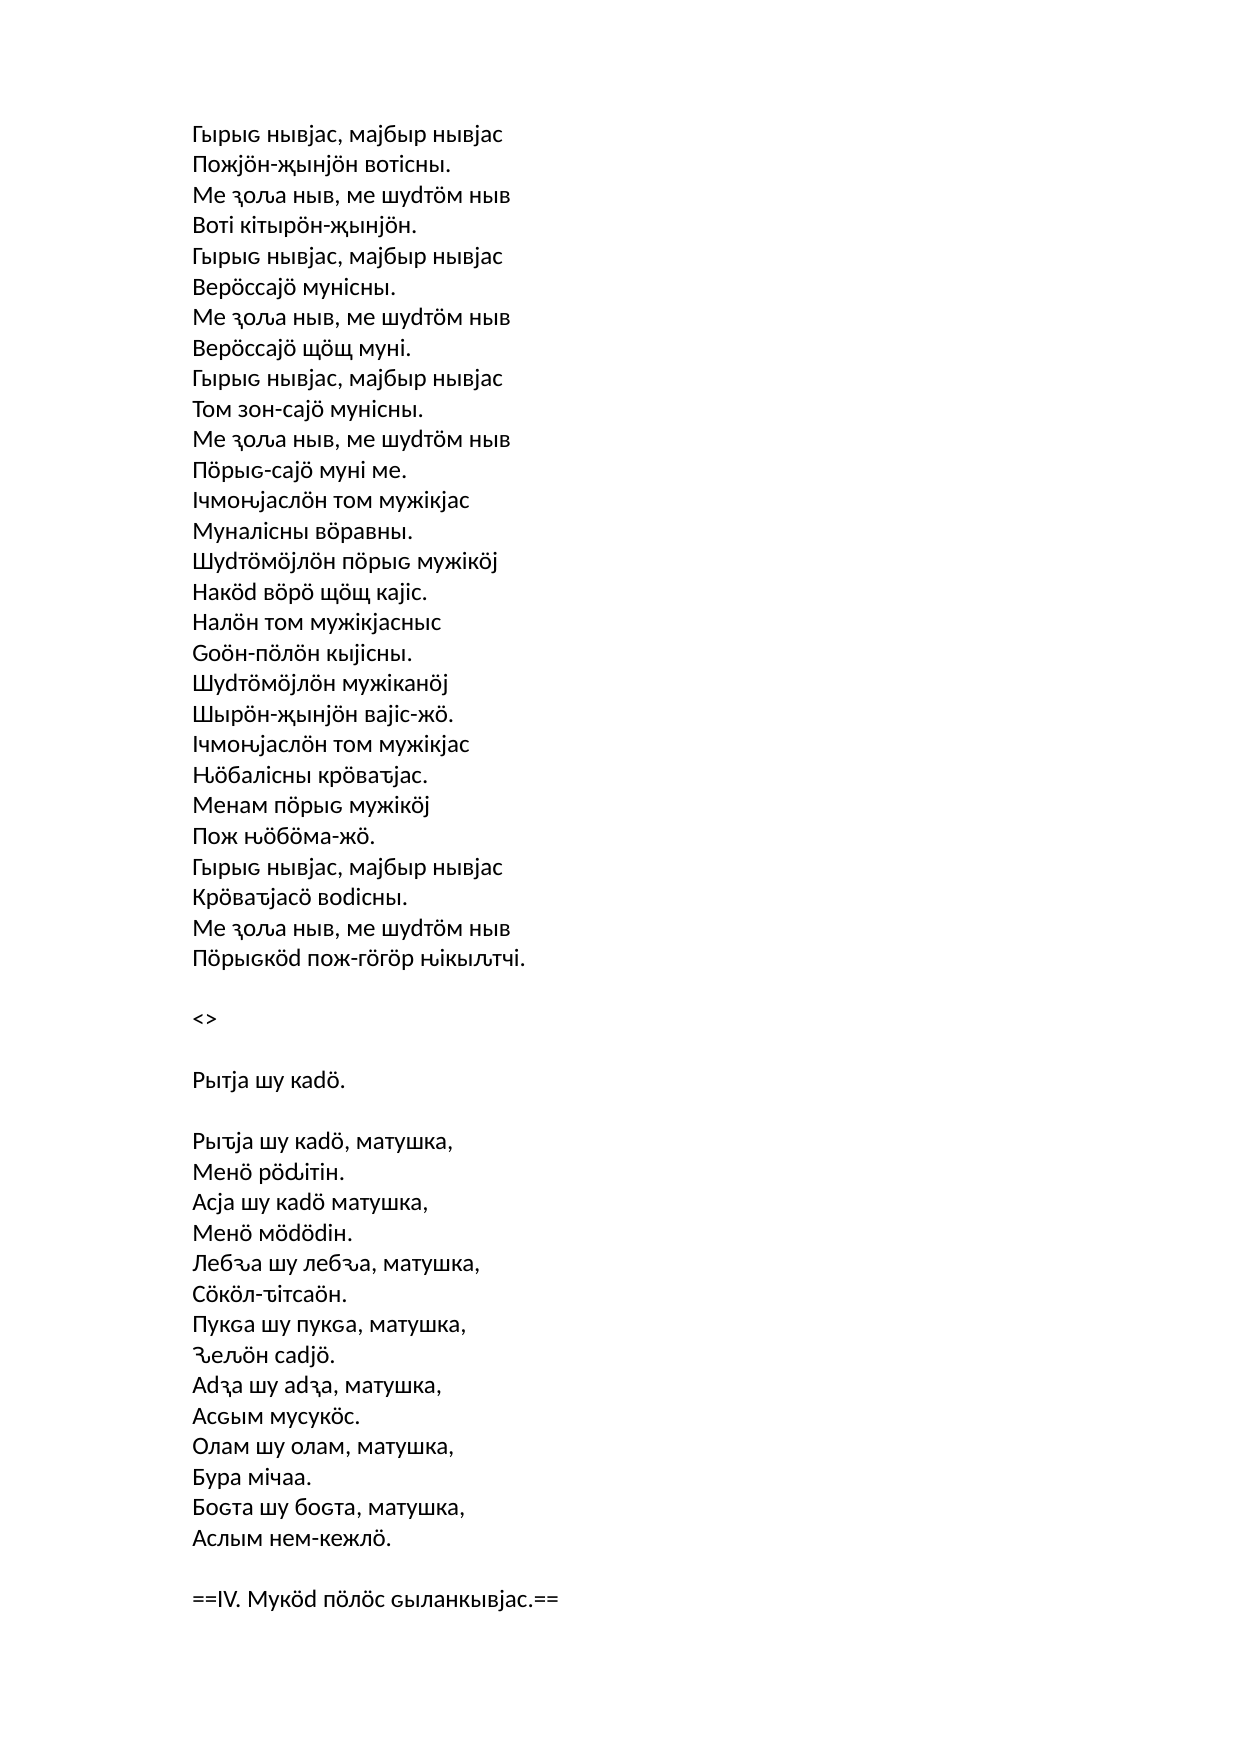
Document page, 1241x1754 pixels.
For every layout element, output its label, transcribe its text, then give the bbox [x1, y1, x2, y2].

text Пожјӧн-җынјӧн вотісны. [118, 149, 1122, 179]
text Пож ԋӧбӧма-жӧ. [118, 820, 1122, 851]
text Ме ԇоԉа ныв, ме шуԁтӧм ныв [118, 179, 1122, 210]
text Менӧ рӧԃітін. [118, 1156, 1122, 1186]
text Ԍоӧн-пӧлӧн кыјісны. [118, 637, 1122, 667]
text ==ІV. Мукӧԁ пӧлӧс ԍыланкывјас.== [118, 1583, 1122, 1614]
text Гырыԍ нывјас, мајбыр нывјас [118, 240, 1122, 271]
text Пӧрыԍ-сајӧ муні ме. [118, 454, 1122, 484]
text Рыԏја шу каԁӧ, матушка, [118, 1125, 1122, 1156]
text Гырыԍ нывјас, мајбыр нывјас [118, 362, 1122, 393]
text Том зон-сајӧ мунісны. [118, 393, 1122, 423]
text Боԍта шу боԍта, матушка, [118, 1492, 1122, 1522]
text Асја шу каԁӧ матушка, [118, 1186, 1122, 1217]
text Воті кітырӧн-җынјӧн. [118, 210, 1122, 240]
text Верӧссајӧ мунісны. [118, 271, 1122, 301]
text Муналісны вӧравны. [118, 515, 1122, 545]
text Аԁԇа шу аԁԇа, матушка, [118, 1369, 1122, 1400]
text Ԋӧбалісны крӧваԏјас. [118, 759, 1122, 789]
text Ме ԇоԉа ныв, ме шуԁтӧм ныв [118, 423, 1122, 454]
text Ічмоԋјаслӧн том мужікјас [118, 728, 1122, 759]
text Налӧн том мужікјасныс [118, 606, 1122, 637]
text Крӧваԏјасӧ воԁісны. [118, 881, 1122, 912]
text Шырӧн-җынјӧн вајіс-жӧ. [118, 698, 1122, 728]
text Накӧԁ вӧрӧ щӧщ кајіс. [118, 576, 1122, 606]
text Ічмоԋјаслӧн том мужікјас [118, 484, 1122, 515]
text Бура мічаа. [118, 1461, 1122, 1492]
text <> [118, 1003, 1122, 1034]
text Менӧ мӧԁӧԁін. [118, 1217, 1122, 1247]
text Шуԁтӧмӧјлӧн мужіканӧј [118, 667, 1122, 698]
text Сӧкӧл-ԏітсаӧн. [118, 1278, 1122, 1308]
text Гырыԍ нывјас, мајбыр нывјас [118, 118, 1122, 149]
text Пукԍа шу пукԍа, матушка, [118, 1308, 1122, 1339]
text Пӧрыԍкӧԁ пож-гӧгӧр ԋікыԉтчі. [118, 942, 1122, 973]
text Рытја шу каԁӧ. [118, 1064, 1122, 1095]
text Менам пӧрыԍ мужікӧј [118, 789, 1122, 820]
text Аслым нем-кежлӧ. [118, 1522, 1122, 1553]
text Шуԁтӧмӧјлӧн пӧрыԍ мужікӧј [118, 545, 1122, 576]
text Асԍым мусукӧс. [118, 1400, 1122, 1431]
text Лебԅа шу лебԅа, матушка, [118, 1247, 1122, 1278]
text Гырыԍ нывјас, мајбыр нывјас [118, 851, 1122, 881]
text Ме ԇоԉа ныв, ме шуԁтӧм ныв [118, 912, 1122, 942]
text Олам шу олам, матушка, [118, 1431, 1122, 1461]
text Ме ԇоԉа ныв, ме шуԁтӧм ныв [118, 301, 1122, 332]
text Ԅеԉӧн саԁјӧ. [118, 1339, 1122, 1369]
text Верӧссајӧ щӧщ муні. [118, 332, 1122, 362]
